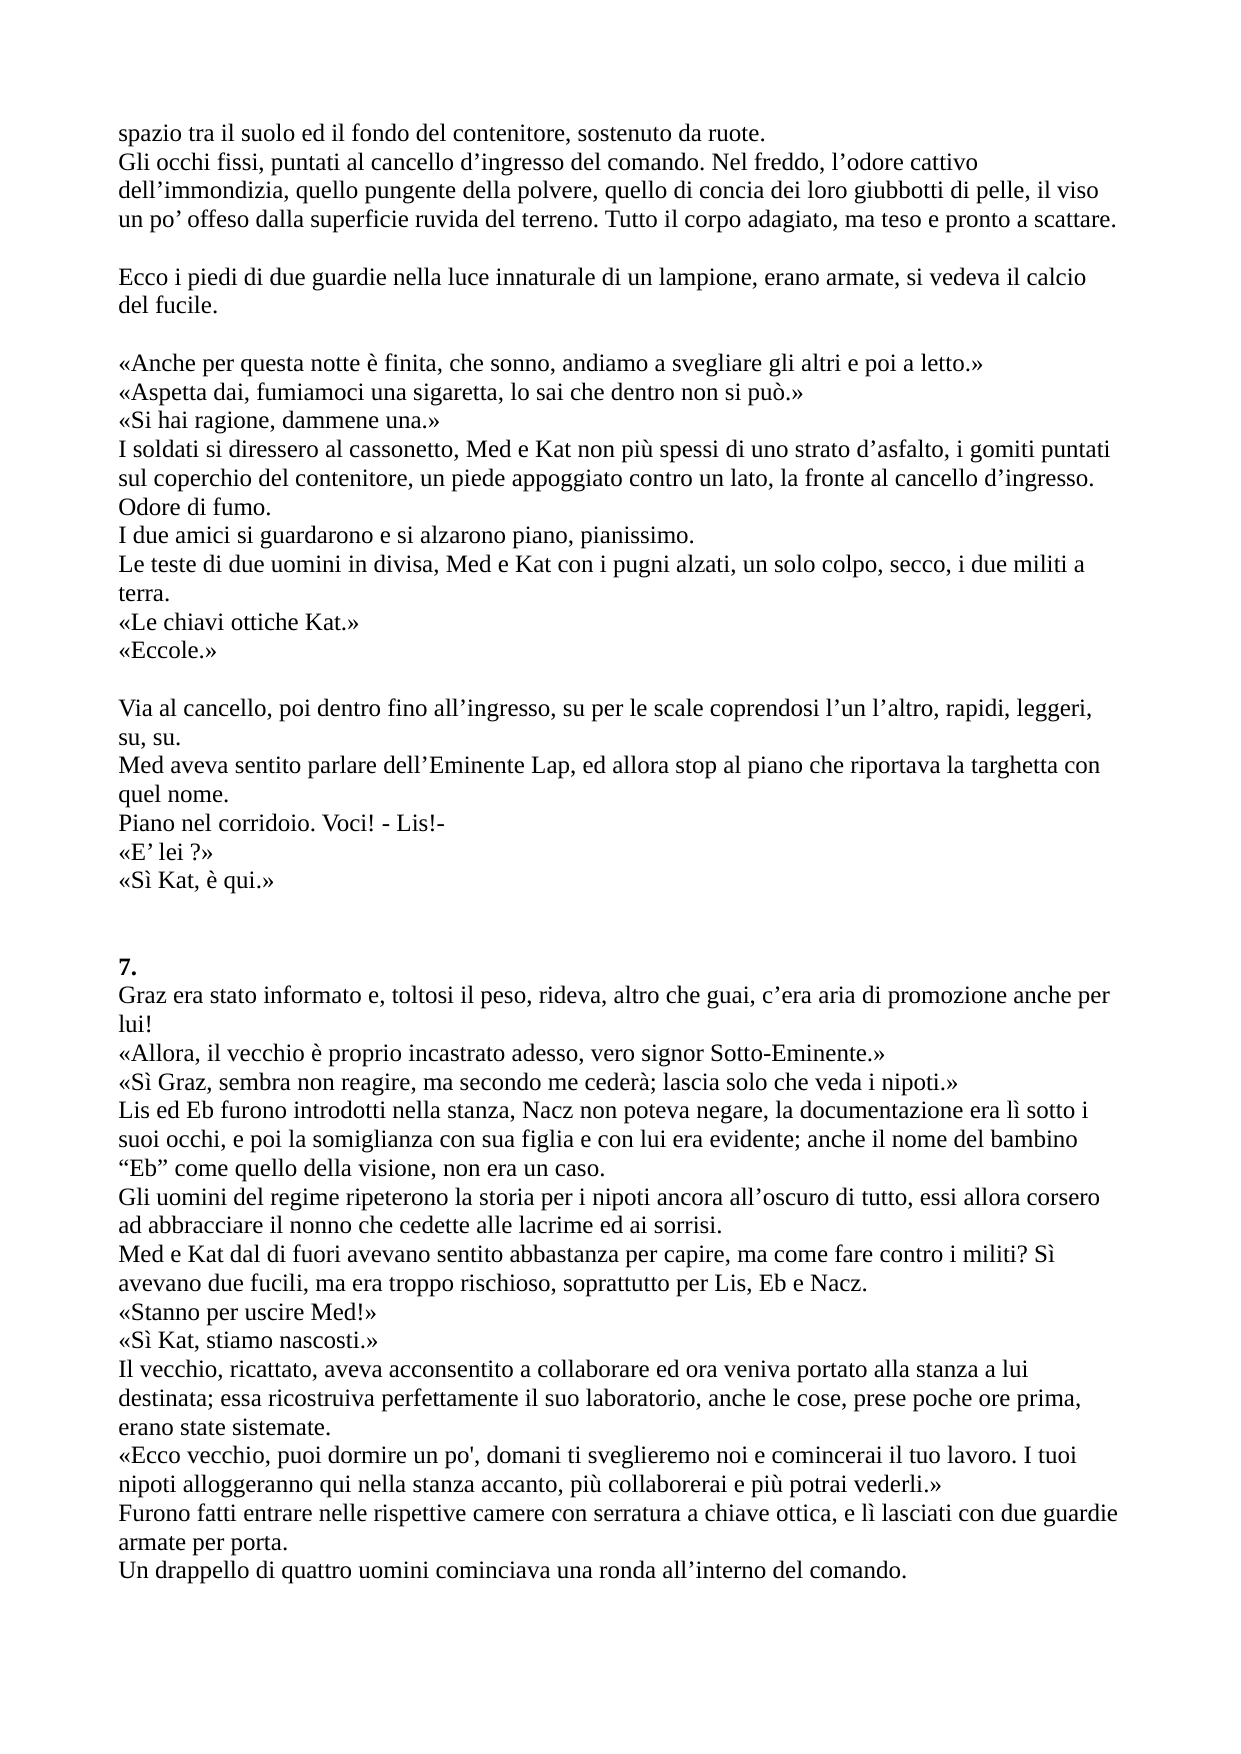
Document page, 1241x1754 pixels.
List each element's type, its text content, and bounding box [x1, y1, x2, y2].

text Lis ed Eb furono introdotti nella stanza, Nacz non poteva negare, la documentazione era lì sotto i suoi occhi, e poi la somiglianza con sua figlia e con lui era evidente; anche il nome del bambino “Eb” come quello della visione, non era un caso. [118, 1096, 1122, 1182]
text «Si hai ragione, dammene una.» [118, 406, 1122, 434]
text Un drappello di quattro uomini cominciava una ronda all’interno del comando. [118, 1556, 1122, 1584]
text «Aspetta dai, fumiamoci una sigaretta, lo sai che dentro non si può.» [118, 377, 1122, 406]
text «Le chiavi ottiche Kat.» [118, 607, 1122, 636]
text Med e Kat dal di fuori avevano sentito abbastanza per capire, ma come fare contro i militi? Sì avevano due fucili, ma era troppo rischioso, soprattutto per Lis, Eb e Nacz. [118, 1239, 1122, 1297]
text «Sì Kat, è qui.» [118, 866, 1122, 894]
text Il vecchio, ricattato, aveva acconsentito a collaborare ed ora veniva portato alla stanza a lui destinata; essa ricostruiva perfettamente il suo laboratorio, anche le cose, prese poche ore prima, erano state sistemate. [118, 1354, 1122, 1441]
text «Ecco vecchio, puoi dormire un po', domani ti sveglieremo noi e comincerai il tuo lavoro. I tuoi nipoti alloggeranno qui nella stanza accanto, più collaborerai e più potrai vederli.» [118, 1441, 1122, 1498]
text «Eccole.» [118, 636, 1122, 664]
text Ecco i piedi di due guardie nella luce innaturale di un lampione, erano armate, si vedeva il calcio del fucile. [118, 262, 1122, 319]
text Piano nel corridoio. Voci! - Lis!- [118, 808, 1122, 837]
text Gli uomini del regime ripeterono la storia per i nipoti ancora all’oscuro di tutto, essi allora corsero ad abbracciare il nonno che cedette alle lacrime ed ai sorrisi. [118, 1182, 1122, 1239]
text Med aveva sentito parlare dell’Eminente Lap, ed allora stop al piano che riportava la targhetta con quel nome. [118, 751, 1122, 808]
text Odore di fumo. [118, 492, 1122, 521]
text 7. [118, 952, 1122, 981]
text Gli occhi fissi, puntati al cancello d’ingresso del comando. Nel freddo, l’odore cattivo dell’immondizia, quello pungente della polvere, quello di concia dei loro giubbotti di pelle, il viso un po’ offeso dalla superficie ruvida del terreno. Tutto il corpo adagiato, ma teso e pronto a scattare. [118, 147, 1122, 233]
text «Stanno per uscire Med!» [118, 1297, 1122, 1326]
text spazio tra il suolo ed il fondo del contenitore, sostenuto da ruote. [118, 118, 1122, 147]
text «Sì Kat, stiamo nascosti.» [118, 1326, 1122, 1354]
text Graz era stato informato e, toltosi il peso, rideva, altro che guai, c’era aria di promozione anche per lui! [118, 981, 1122, 1038]
text Furono fatti entrare nelle rispettive camere con serratura a chiave ottica, e lì lasciati con due guardie armate per porta. [118, 1498, 1122, 1556]
text «Sì Graz, sembra non reagire, ma secondo me cederà; lascia solo che veda i nipoti.» [118, 1067, 1122, 1096]
text «Anche per questa notte è finita, che sonno, andiamo a svegliare gli altri e poi a letto.» [118, 348, 1122, 377]
text Le teste di due uomini in divisa, Med e Kat con i pugni alzati, un solo colpo, secco, i due militi a terra. [118, 549, 1122, 607]
text Via al cancello, poi dentro fino all’ingresso, su per le scale coprendosi l’un l’altro, rapidi, leggeri, su, su. [118, 693, 1122, 751]
text «E’ lei ?» [118, 837, 1122, 866]
text I due amici si guardarono e si alzarono piano, pianissimo. [118, 521, 1122, 549]
text «Allora, il vecchio è proprio incastrato adesso, vero signor Sotto-Eminente.» [118, 1038, 1122, 1067]
text I soldati si diressero al cassonetto, Med e Kat non più spessi di uno strato d’asfalto, i gomiti puntati sul coperchio del contenitore, un piede appoggiato contro un lato, la fronte al cancello d’ingresso. [118, 434, 1122, 492]
